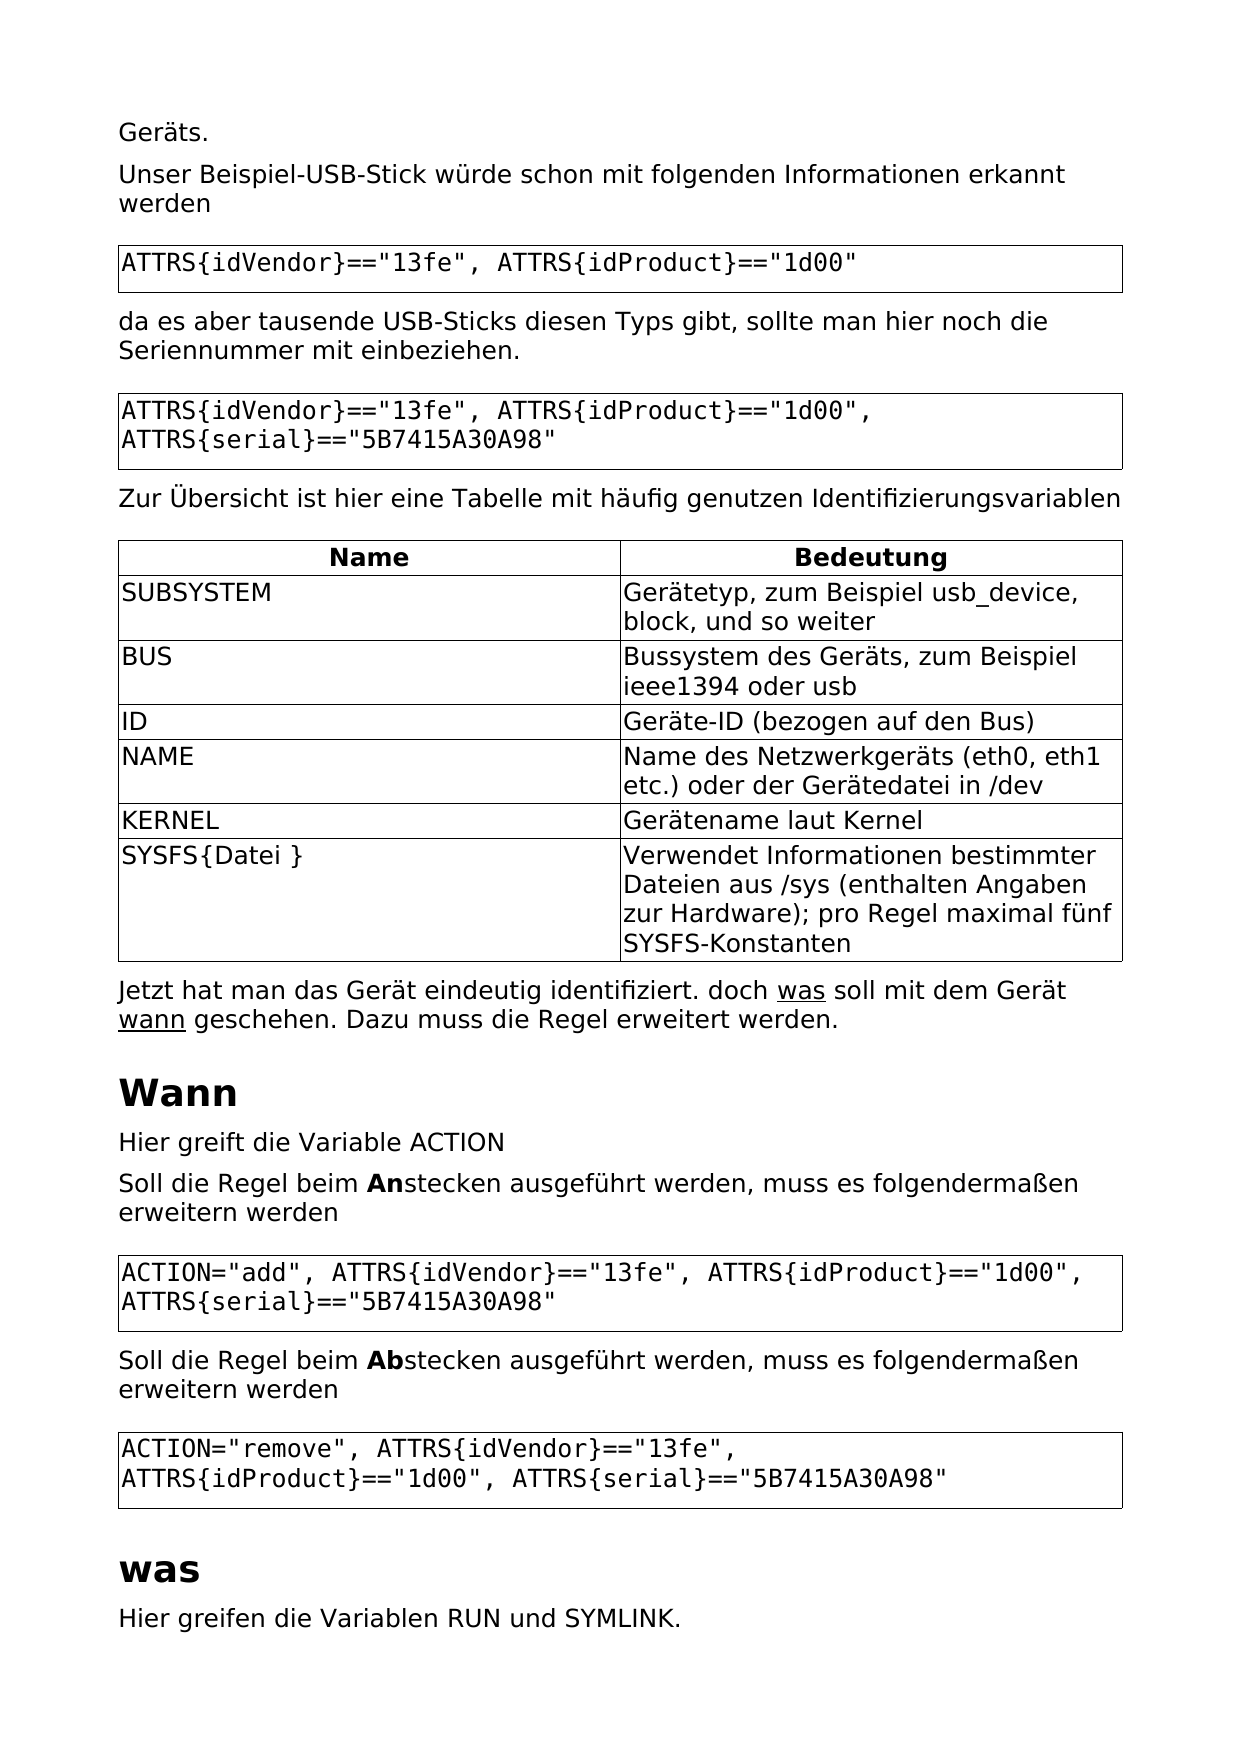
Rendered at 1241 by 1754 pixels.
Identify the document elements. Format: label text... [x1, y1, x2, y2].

table_header ATTRS{idVendor}=="13fe", ATTRS{idProduct}=="1d00" [119, 246, 1122, 292]
table_cell SUBSYSTEM [119, 576, 620, 639]
table_cell NAME [119, 740, 620, 803]
table_cell Bussystem des Geräts, zum Beispiel ieee1394 oder usb [621, 641, 1122, 704]
table_cell Verwendet Informationen bestimmter Dateien aus /sys (enthalten Angaben zur Hardware); pro Regel maximal fünf SYSFS-Konstanten [621, 839, 1122, 961]
text Soll die Regel beim Anstecken ausgeführt werden, muss es folgendermaßen erweitern werden [118, 1169, 1122, 1228]
text Geräts. [118, 118, 1122, 147]
text Soll die Regel beim Abstecken ausgeführt werden, muss es folgendermaßen erweitern werden [118, 1346, 1122, 1404]
table_header ATTRS{idVendor}=="13fe", ATTRS{idProduct}=="1d00", ATTRS{serial}=="5B7415A30A98" [119, 394, 1122, 469]
text Zur Übersicht ist hier eine Tabelle mit häufig genutzen Identifizierungsvariablen [118, 484, 1122, 513]
table_cell Gerätetyp, zum Beispiel usb_device, block, und so weiter [621, 576, 1122, 639]
text Hier greift die Variable ACTION [118, 1128, 1122, 1157]
table_cell SYSFS{Datei } [119, 839, 620, 961]
table_cell KERNEL [119, 804, 620, 838]
text Unser Beispiel-USB-Stick würde schon mit folgenden Informationen erkannt werden [118, 160, 1122, 218]
table_cell Gerätename laut Kernel [621, 804, 1122, 838]
table_cell Name des Netzwerkgeräts (eth0, eth1 etc.) oder der Gerätedatei in /dev [621, 740, 1122, 803]
table_cell Geräte-ID (bezogen auf den Bus) [621, 705, 1122, 739]
text Hier greifen die Variablen RUN und SYMLINK. [118, 1604, 1122, 1633]
table_header ACTION="remove", ATTRS{idVendor}=="13fe", ATTRS{idProduct}=="1d00", ATTRS{serial}=="5B7415A30A98" [119, 1433, 1122, 1508]
table_header Bedeutung [621, 541, 1122, 575]
table_cell ID [119, 705, 620, 739]
table_header Name [119, 541, 620, 575]
table_header ACTION="add", ATTRS{idVendor}=="13fe", ATTRS{idProduct}=="1d00", ATTRS{serial}=="5B7415A30A98" [119, 1256, 1122, 1331]
text da es aber tausende USB-Sticks diesen Typs gibt, sollte man hier noch die Seriennummer mit einbeziehen. [118, 307, 1122, 366]
subtitle Wann [118, 1072, 1122, 1115]
subtitle was [118, 1548, 1122, 1591]
text Jetzt hat man das Gerät eindeutig identifiziert. doch was soll mit dem Gerät wann geschehen. Dazu muss die Regel erweitert werden. [118, 976, 1122, 1034]
table_cell BUS [119, 641, 620, 704]
